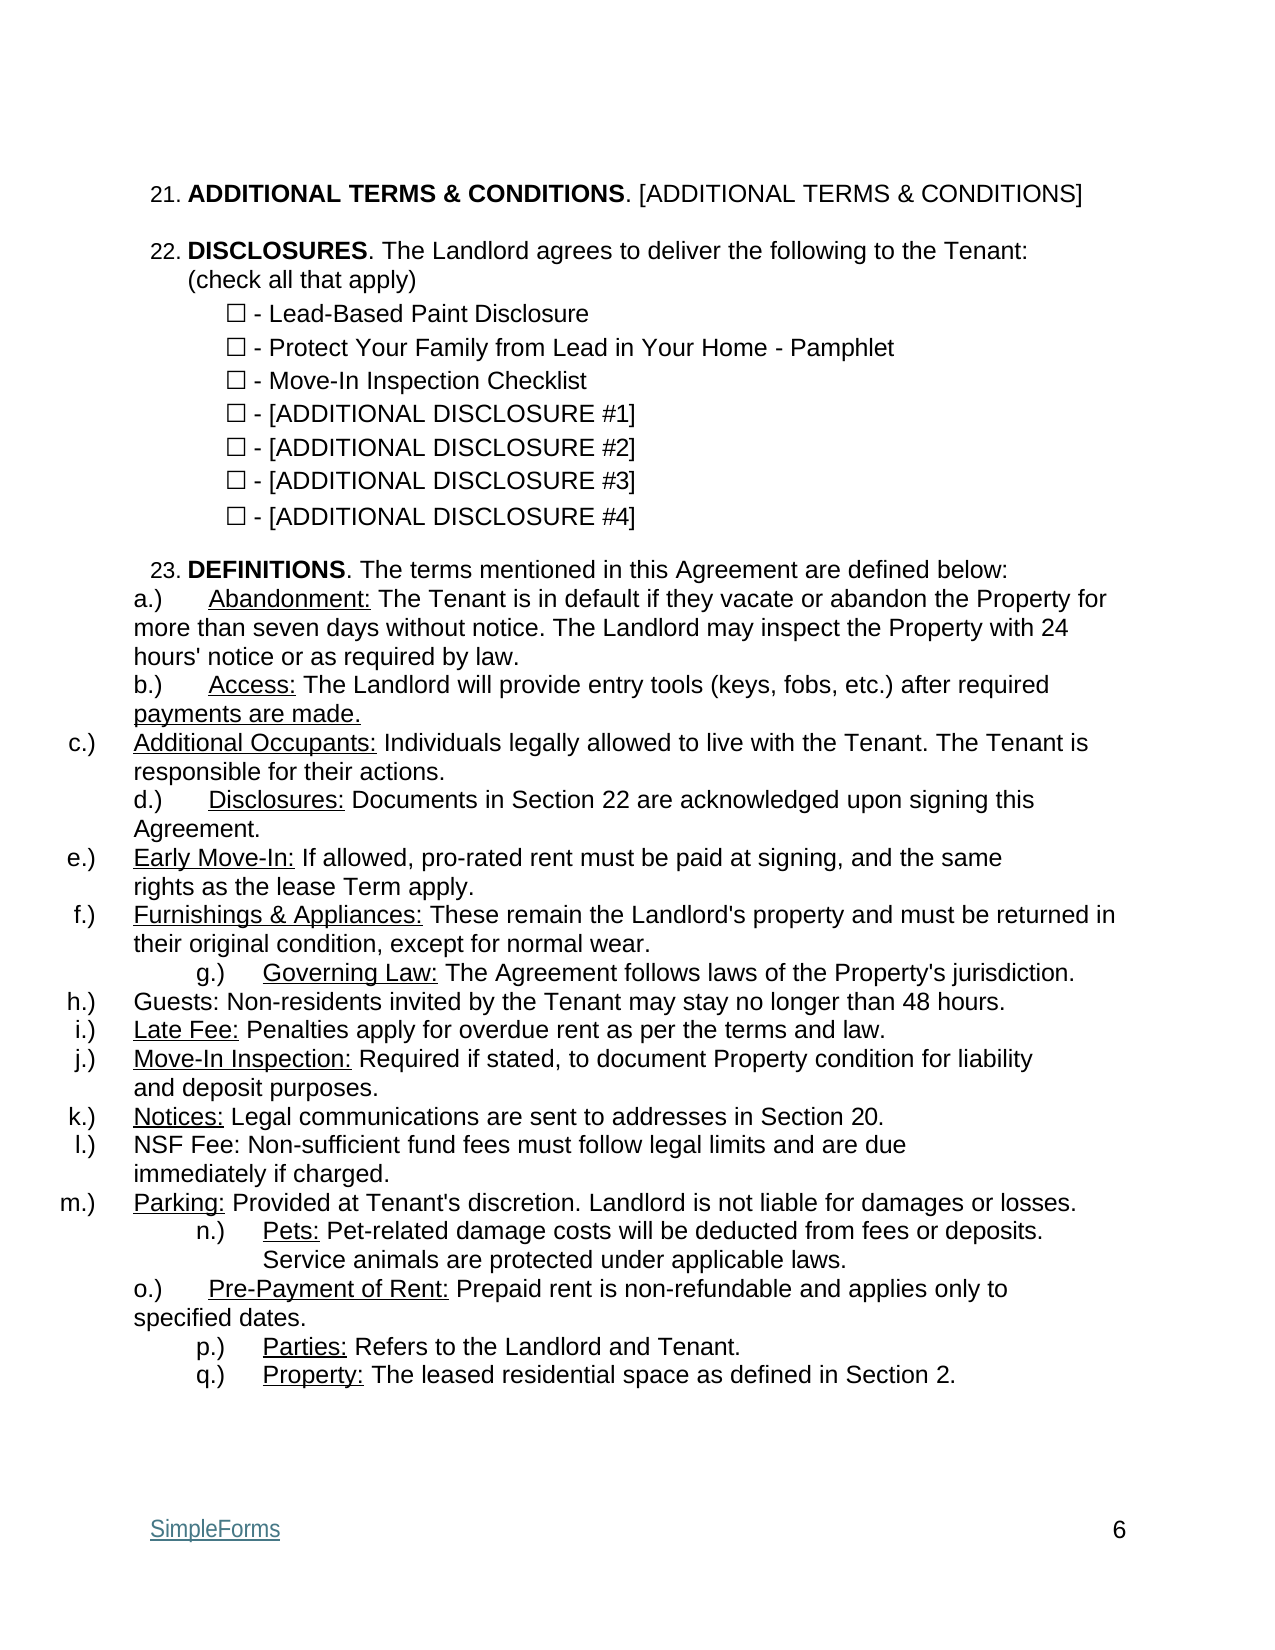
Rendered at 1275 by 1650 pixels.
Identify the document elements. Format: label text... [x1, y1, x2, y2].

list Abandonment: The Tenant is in default if they vacate or abandon the Property for more than seven days without notice. The Landlord may inspect the Property with 24 hours' notice or as required by law. [133, 584, 1121, 670]
list DISCLOSURES. The Landlord agrees to deliver the following to the Tenant: (check all that apply) [150, 236, 1105, 294]
text Service animals are protected under applicable laws. [262, 1245, 1206, 1274]
list Pets: Pet-related damage costs will be deducted from fees or deposits. [196, 1217, 1206, 1245]
list - [ADDITIONAL DISCLOSURE #3] [225, 463, 1206, 496]
list ADDITIONAL TERMS & CONDITIONS. [ADDITIONAL TERMS & CONDITIONS] [150, 179, 1206, 207]
list - Protect Your Family from Lead in Your Home - Pamphlet [225, 330, 1206, 363]
list Guests: Non-residents invited by the Tenant may stay no longer than 48 hours. [67, 987, 1056, 1015]
list Early Move-In: If allowed, pro-rated rent must be paid at signing, and the same rights as the lease Term apply. [67, 843, 1063, 900]
list Furnishings & Appliances: These remain the Landlord's property and must be returned in their original condition, except for normal wear. [73, 900, 1116, 958]
list Move-In Inspection: Required if stated, to document Property condition for liability and deposit purposes. [75, 1044, 1080, 1102]
list - Move-In Inspection Checklist [225, 363, 1206, 396]
list Late Fee: Penalties apply for overdue rent as per the terms and law. [75, 1015, 1206, 1044]
list Pre-Payment of Rent: Prepaid rent is non-refundable and applies only to specified dates. [133, 1274, 1062, 1331]
list Disclosures: Documents in Section 22 are acknowledged upon signing this Agreement. [133, 785, 1088, 843]
list - [ADDITIONAL DISCLOSURE #4] [225, 496, 1206, 532]
list Parking: Provided at Tenant's discretion. Landlord is not liable for damages or losses. [59, 1188, 1120, 1217]
list NSF Fee: Non-sufficient fund fees must follow legal limits and are due immediately if charged. [75, 1130, 1034, 1188]
list Notices: Legal communications are sent to addresses in Section 20. [68, 1102, 1206, 1130]
list Access: The Landlord will provide entry tools (keys, fobs, etc.) after required payments are made. [133, 670, 1103, 728]
list - Lead-Based Paint Disclosure [225, 294, 1206, 330]
list Additional Occupants: Individuals legally allowed to live with the Tenant. The Tenant is responsible for their actions. [68, 728, 1104, 785]
list - [ADDITIONAL DISCLOSURE #2] [225, 429, 1206, 463]
list Property: The leased residential space as defined in Section 2. [196, 1360, 1206, 1389]
list Parties: Refers to the Landlord and Tenant. [196, 1332, 1206, 1360]
list DEFINITIONS. The terms mentioned in this Agreement are defined below: [150, 555, 1206, 584]
list - [ADDITIONAL DISCLOSURE #1] [225, 396, 1206, 429]
list Governing Law: The Agreement follows laws of the Property's jurisdiction. [196, 958, 1206, 987]
